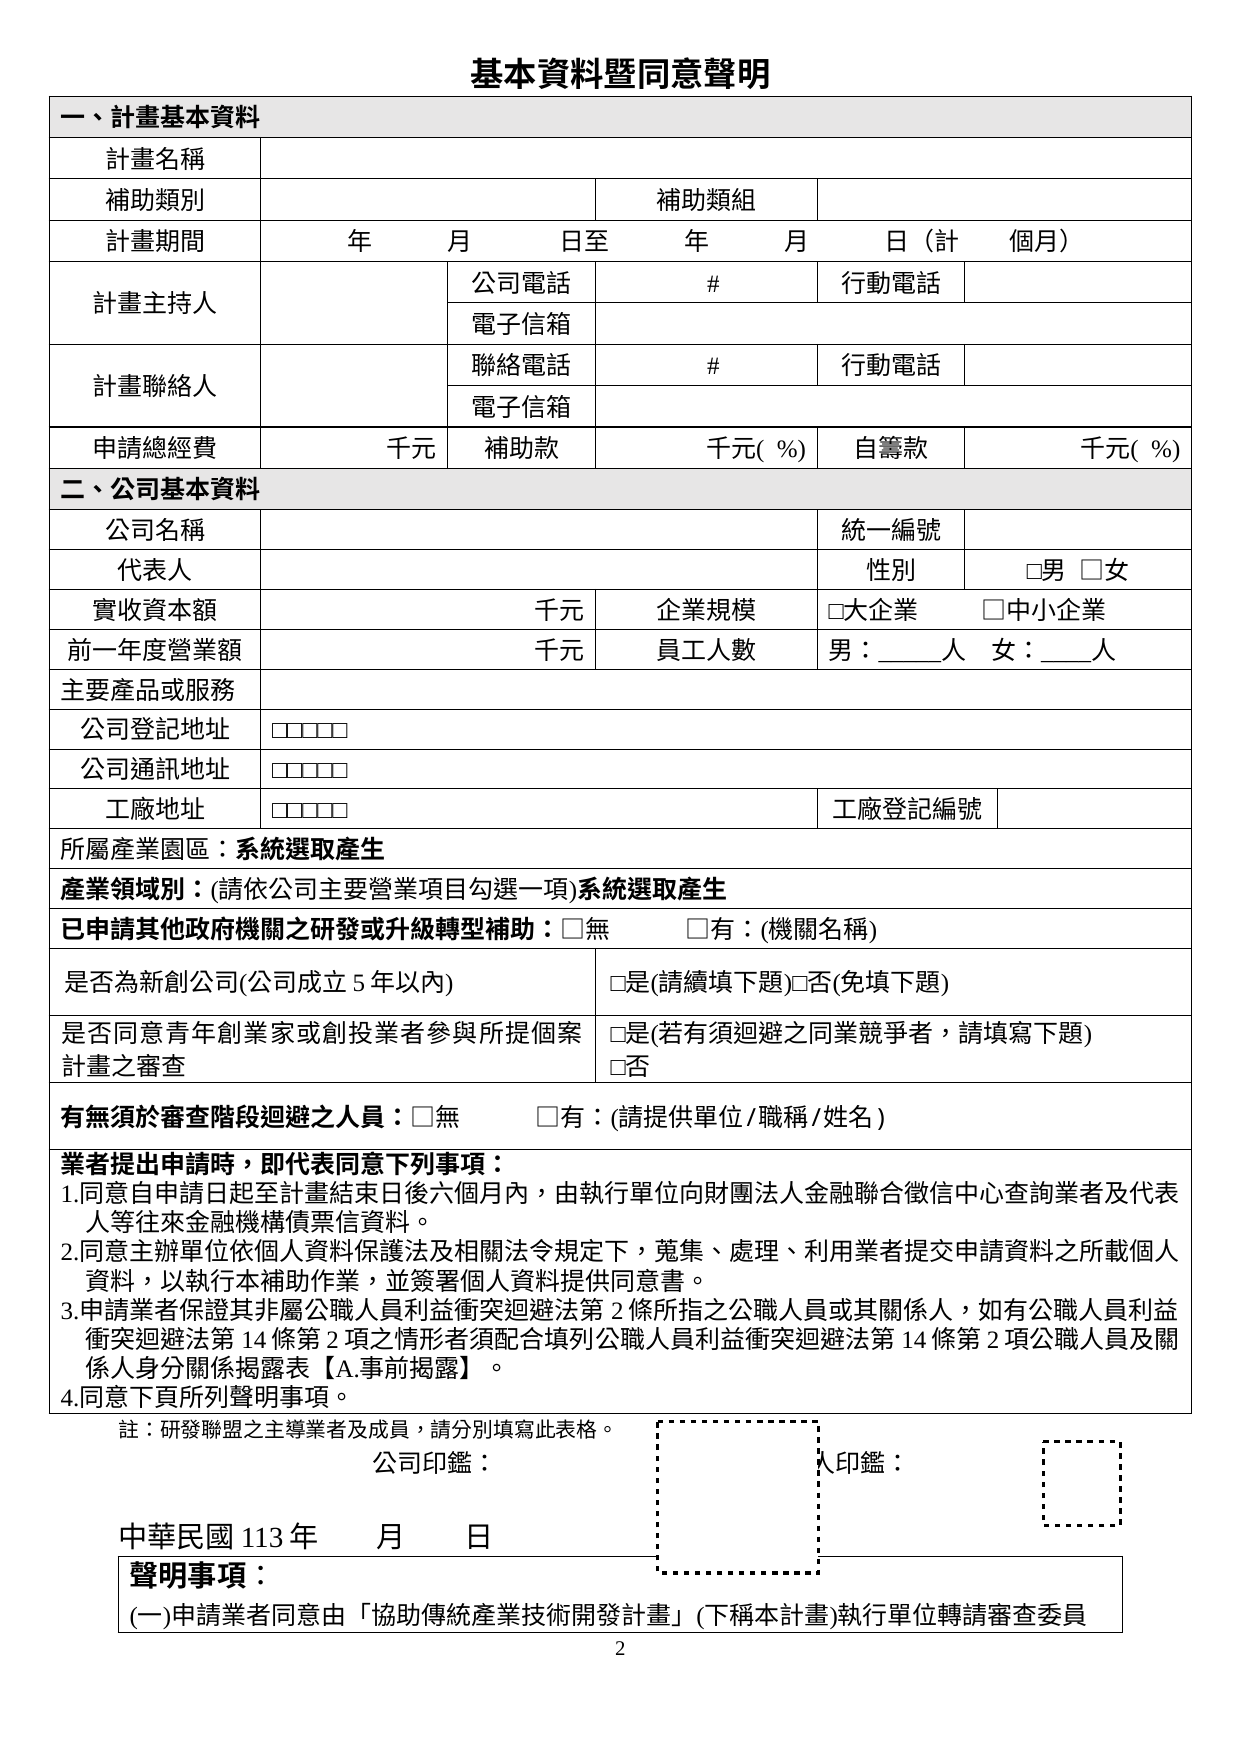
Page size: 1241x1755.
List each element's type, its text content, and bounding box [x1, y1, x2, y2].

table_cell 是否同意青年創業家或創投業者參與所提個案計畫之審查 [50, 1016, 595, 1082]
table_cell 統一編號 [818, 510, 964, 549]
table_cell [261, 262, 447, 344]
table_cell 電子信箱 [448, 386, 595, 426]
table_cell [965, 345, 1191, 385]
table_cell 千元 [261, 630, 595, 669]
table_cell □□□□□ [261, 789, 817, 828]
table_cell 計畫名稱 [50, 138, 260, 178]
text 註：研發聯盟之主導業者及成員，請分別填寫此表格。 [118, 1414, 1122, 1444]
table_cell 公司電話 [448, 262, 595, 302]
table_cell 性別 [818, 550, 964, 589]
table_cell [261, 138, 1191, 178]
table_cell 行動電話 [818, 262, 964, 302]
table_cell 計畫主持人 [50, 262, 260, 344]
table_cell [261, 179, 595, 219]
table_cell [261, 345, 447, 426]
table_cell 已申請其他政府機關之研發或升級轉型補助：□無 □有：(機關名稱) [50, 909, 1191, 948]
table_cell 補助款 [448, 428, 595, 468]
table_cell 二、公司基本資料 [50, 469, 1191, 509]
table_cell 補助類別 [50, 179, 260, 219]
table_cell [818, 179, 1191, 219]
table_cell 企業規模 [596, 590, 817, 629]
table_cell 工廠登記編號 [818, 789, 997, 828]
table_cell 公司通訊地址 [50, 750, 260, 788]
table_cell 員工人數 [596, 630, 817, 669]
table_cell 補助類組 [596, 179, 817, 219]
table_cell [998, 789, 1191, 828]
table_cell 公司登記地址 [50, 710, 260, 748]
table_cell [596, 303, 1191, 344]
table_cell 有無須於審查階段迴避之人員：□無 □有：(請提供單位/職稱/姓名) [50, 1083, 1191, 1149]
text 公司印鑑： 代表人印鑑： [118, 1444, 658, 1480]
table_cell 申請總經費 [50, 428, 260, 468]
table_cell 千元( %) [965, 428, 1191, 468]
table_cell 代表人 [50, 550, 260, 589]
table_cell □□□□□ [261, 710, 1191, 748]
table_cell [965, 510, 1191, 549]
table_cell □是(若有須迴避之同業競爭者，請填寫下題) □否 [596, 1016, 1191, 1082]
table_cell # [596, 345, 817, 385]
table_cell 千元 [261, 590, 595, 629]
table_cell 千元( %) [596, 428, 817, 468]
table_cell 年 月 日至 年 月 日（計 個月） [261, 221, 1191, 261]
table_cell 聯絡電話 [448, 345, 595, 385]
table_cell □□□□□ [261, 750, 1191, 788]
table_cell 千元 [261, 428, 447, 468]
table_cell 行動電話 [818, 345, 964, 385]
table_cell □大企業 □中小企業 [818, 590, 1191, 629]
table_cell 是否為新創公司(公司成立5年以內) [50, 949, 595, 1014]
table_cell 電子信箱 [448, 303, 595, 344]
table_header 聲明事項： (一)申請業者同意由「協助傳統產業技術開發計畫」(下稱本計畫)執行單位轉請審查委員 [119, 1557, 1122, 1632]
text 公司印鑑： 代表人印鑑： [818, 1444, 1022, 1480]
table_cell 所屬產業園區：系統選取產生 [50, 829, 1191, 868]
table_cell □男 □女 [965, 550, 1191, 589]
table_cell 男：_____人 女：____人 [818, 630, 1191, 669]
table_cell 主要產品或服務 [50, 670, 260, 708]
table_cell [965, 262, 1191, 302]
table_cell 自籌款 [818, 428, 964, 468]
table_cell 產業領域別：(請依公司主要營業項目勾選一項)系統選取產生 [50, 869, 1191, 908]
table_cell □是(請續填下題)□否(免填下題) [596, 949, 1191, 1014]
table_cell [596, 386, 1191, 426]
table_cell 計畫聯絡人 [50, 345, 260, 426]
table_cell 公司名稱 [50, 510, 260, 549]
table_cell 工廠地址 [50, 789, 260, 828]
table_cell 前一年度營業額 [50, 630, 260, 669]
table_cell 業者提出申請時，即代表同意下列事項： 1.同意自申請日起至計畫結束日後六個月內，由執行單位向財團法人金融聯合徵信中心查詢業者及代表人等往來金融機構債票信資料。 2.同意主辦單位依個人資料保護法及相關法令規定下，蒐集、處理、利用業者提交申請資料之所載個人資料，以執行本補助作業，並簽署個人資料提供同意書。 3.申請業者保證其非屬公職人員利益衝突迴避法第2條所指之公職人員或其關係人，如有公職人員利益衝突迴避法第14條第2項之情形者須配合填列公職人員利益衝突迴避法第14條第2項公職人員及關係人身分關係揭露表【A.事前揭露】。 4.同意下頁所列聲明事項。 [50, 1150, 1191, 1412]
text 中華民國113年 月 日 [118, 1513, 658, 1556]
text [818, 1513, 1022, 1556]
text 基本資料暨同意聲明 [118, 47, 1122, 96]
table_cell # [596, 262, 817, 302]
table_cell [261, 510, 817, 549]
table_cell 計畫期間 [50, 221, 260, 261]
table_cell 實收資本額 [50, 590, 260, 629]
table_cell [261, 670, 1191, 708]
table_cell [261, 550, 817, 589]
table_header 一、計畫基本資料 [50, 97, 1191, 137]
